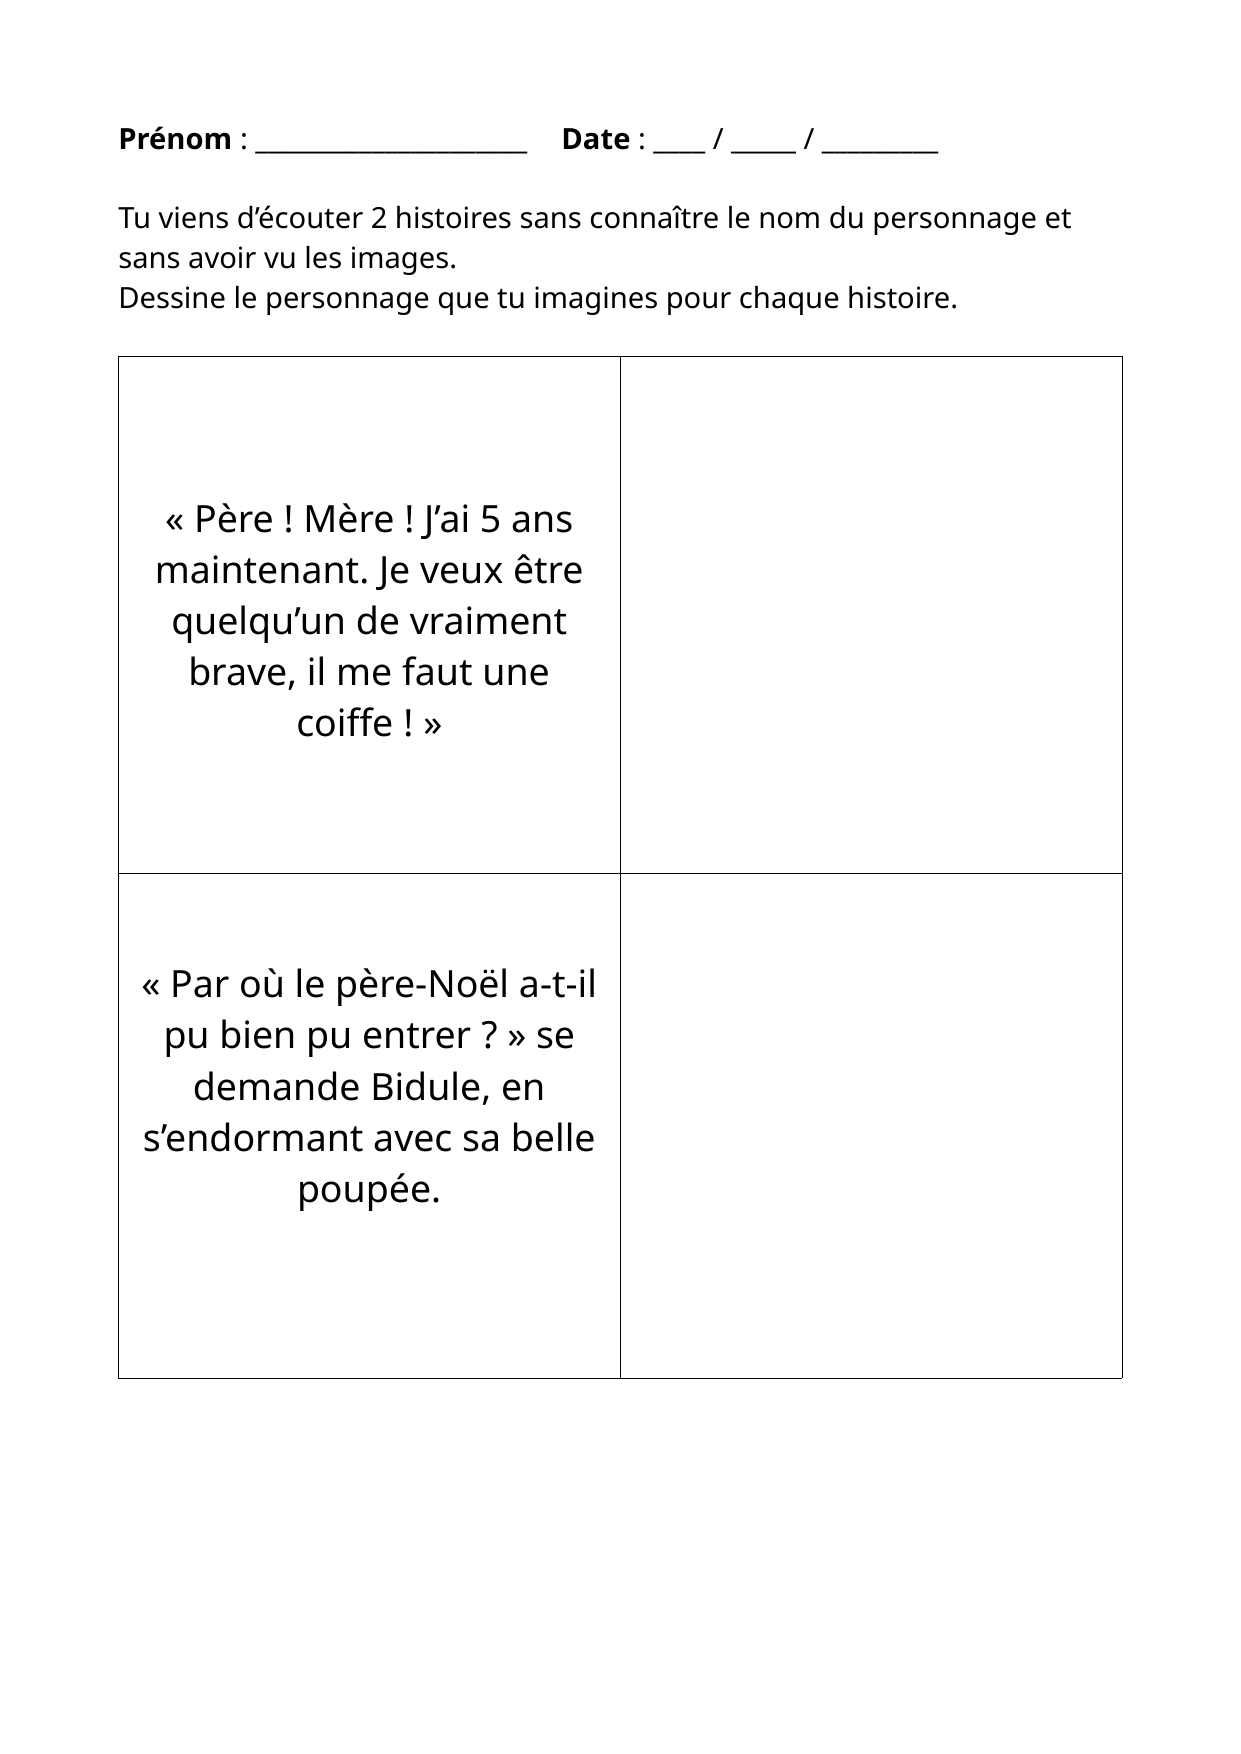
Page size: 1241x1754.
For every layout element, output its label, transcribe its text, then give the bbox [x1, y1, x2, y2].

table_header « Père ! Mère ! J’ai 5 ans maintenant. Je veux être quelqu’un de vraiment brave, il me faut une coiffe ! » [119, 357, 620, 872]
table_cell [621, 874, 1122, 1377]
text Prénom : _____________________ Date : ____ / _____ / _________ [118, 118, 1122, 158]
text Dessine le personnage que tu imagines pour chaque histoire. [118, 277, 1122, 317]
table_cell « Par où le père-Noël a-t-il pu bien pu entrer ? » se demande Bidule, en s’endormant avec sa belle poupée. [119, 874, 620, 1377]
text Tu viens d’écouter 2 histoires sans connaître le nom du personnage et sans avoir vu les images. [118, 197, 1122, 277]
table_header [621, 357, 1122, 872]
